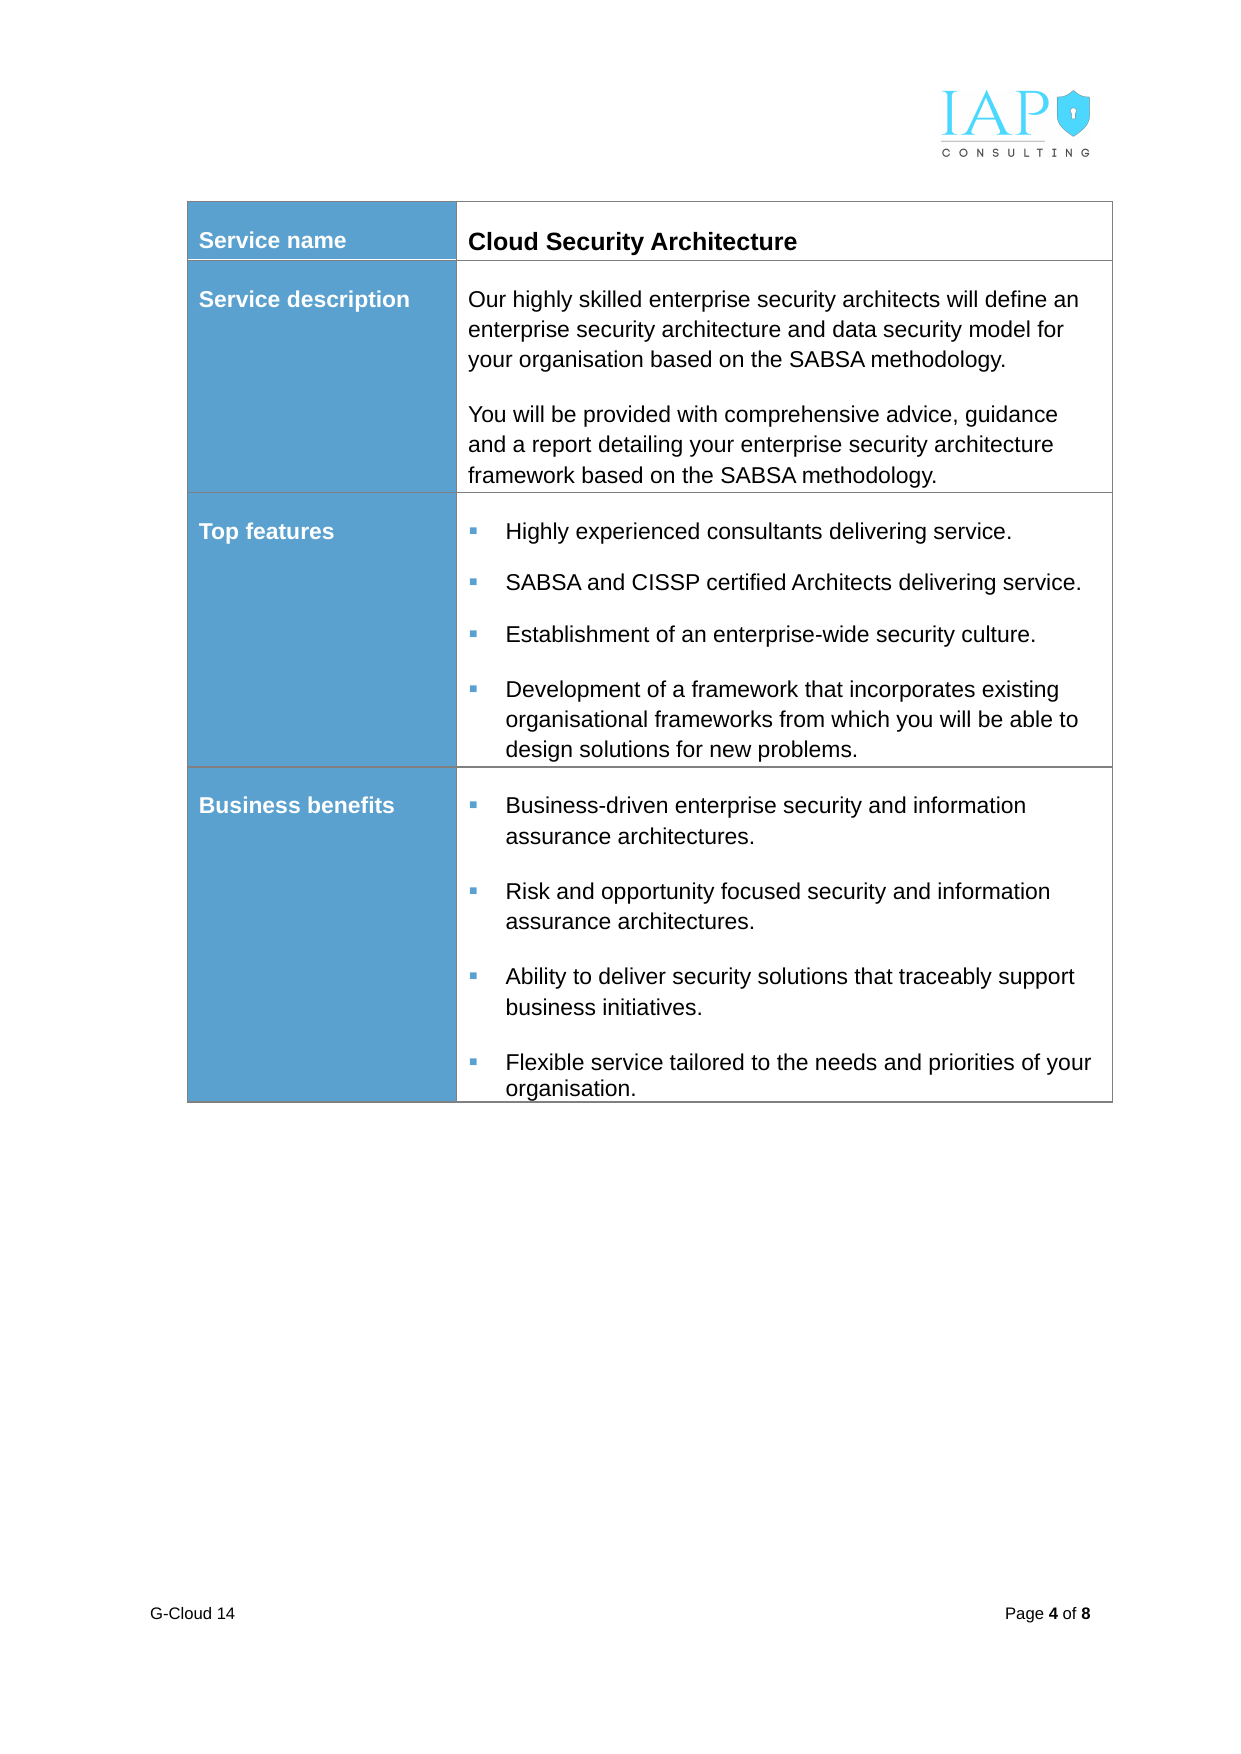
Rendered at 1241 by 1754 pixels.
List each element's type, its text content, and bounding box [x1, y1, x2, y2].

table_cell Service description [188, 261, 456, 492]
table_cell Our highly skilled enterprise security architects will define an enterprise security architecture and data security model for your organisation based on the SABSA methodology. You will be provided with comprehensive advice, guidance and a report detailing your enterprise security architecture framework based on the SABSA methodology. [457, 261, 1112, 492]
table_cell Highly experienced consultants delivering service. SABSA and CISSP certified Architects delivering service. Establishment of an enterprise-wide security culture. Development of a framework that incorporates existing organisational frameworks from which you will be able to design solutions for new problems. [457, 493, 1112, 766]
table_header Service name [188, 202, 456, 259]
table_cell Business-driven enterprise security and information assurance architectures. Risk and opportunity focused security and information assurance architectures. Ability to deliver security solutions that traceably support business initiatives. Flexible service tailored to the needs and priorities of your organisation. [457, 768, 1112, 1101]
table_cell Top features [188, 493, 456, 766]
table_cell Business benefits [188, 768, 456, 1101]
table_header Cloud Security Architecture [457, 202, 1112, 259]
